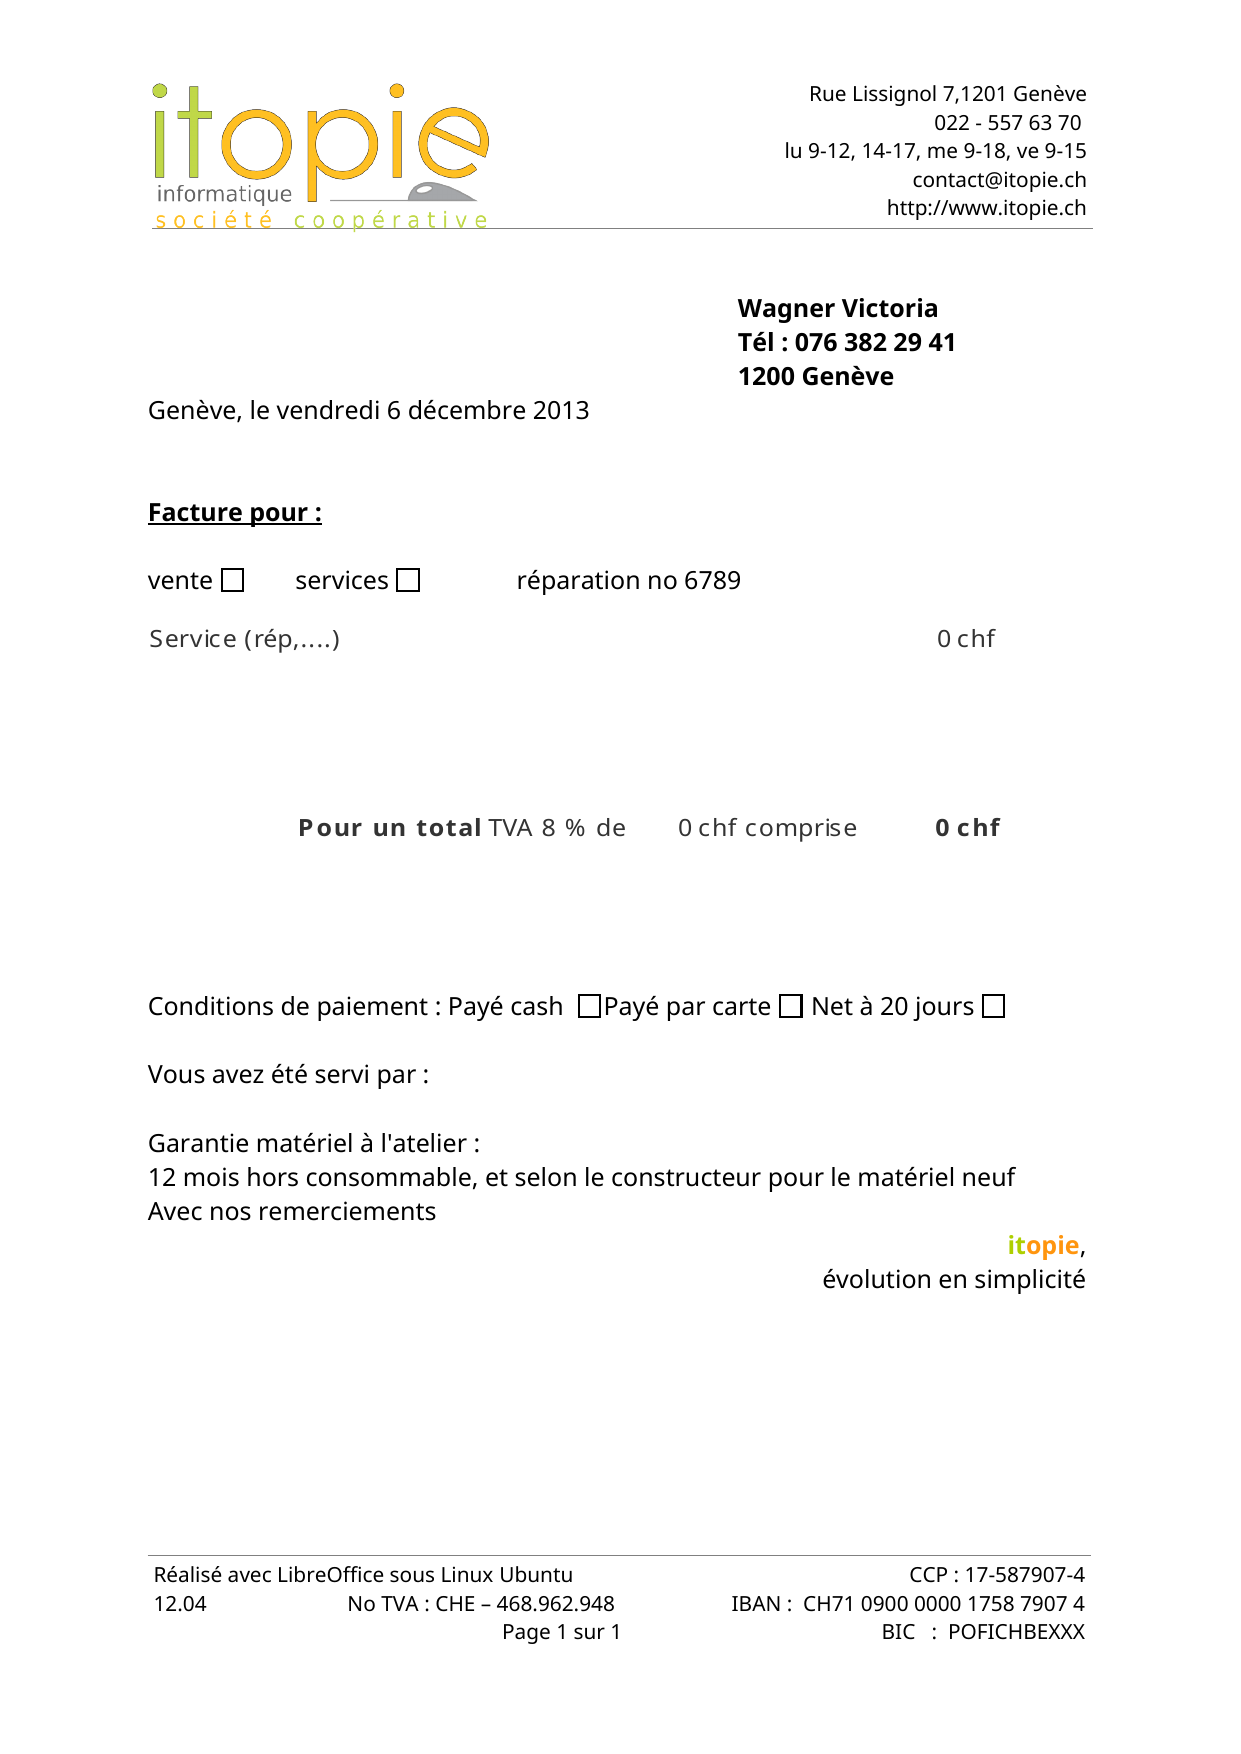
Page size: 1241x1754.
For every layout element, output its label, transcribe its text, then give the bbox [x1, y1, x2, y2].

picture [138, 72, 500, 244]
text Facture pour : [148, 495, 1093, 529]
text Garantie matériel à l'atelier : [148, 1125, 1093, 1159]
text Avec nos remerciements [148, 1193, 1093, 1227]
text vente services réparation no 6789 [148, 563, 1093, 597]
text 1200 Genève [148, 358, 1093, 392]
text Vous avez été servi par : [148, 1057, 1093, 1091]
text Wagner Victoria [148, 290, 1093, 324]
text 12 mois hors consommable, et selon le constructeur pour le matériel neuf [148, 1159, 1093, 1193]
text Tél : 076 382 29 41 [148, 324, 1093, 358]
text évolution en simplicité [148, 1262, 1093, 1296]
text Conditions de paiement : Payé cash Payé par carte Net à 20 jours [148, 989, 1093, 1023]
text Genève, le vendredi 6 décembre 2013 [148, 392, 1093, 427]
text itopie, [148, 1227, 1093, 1262]
